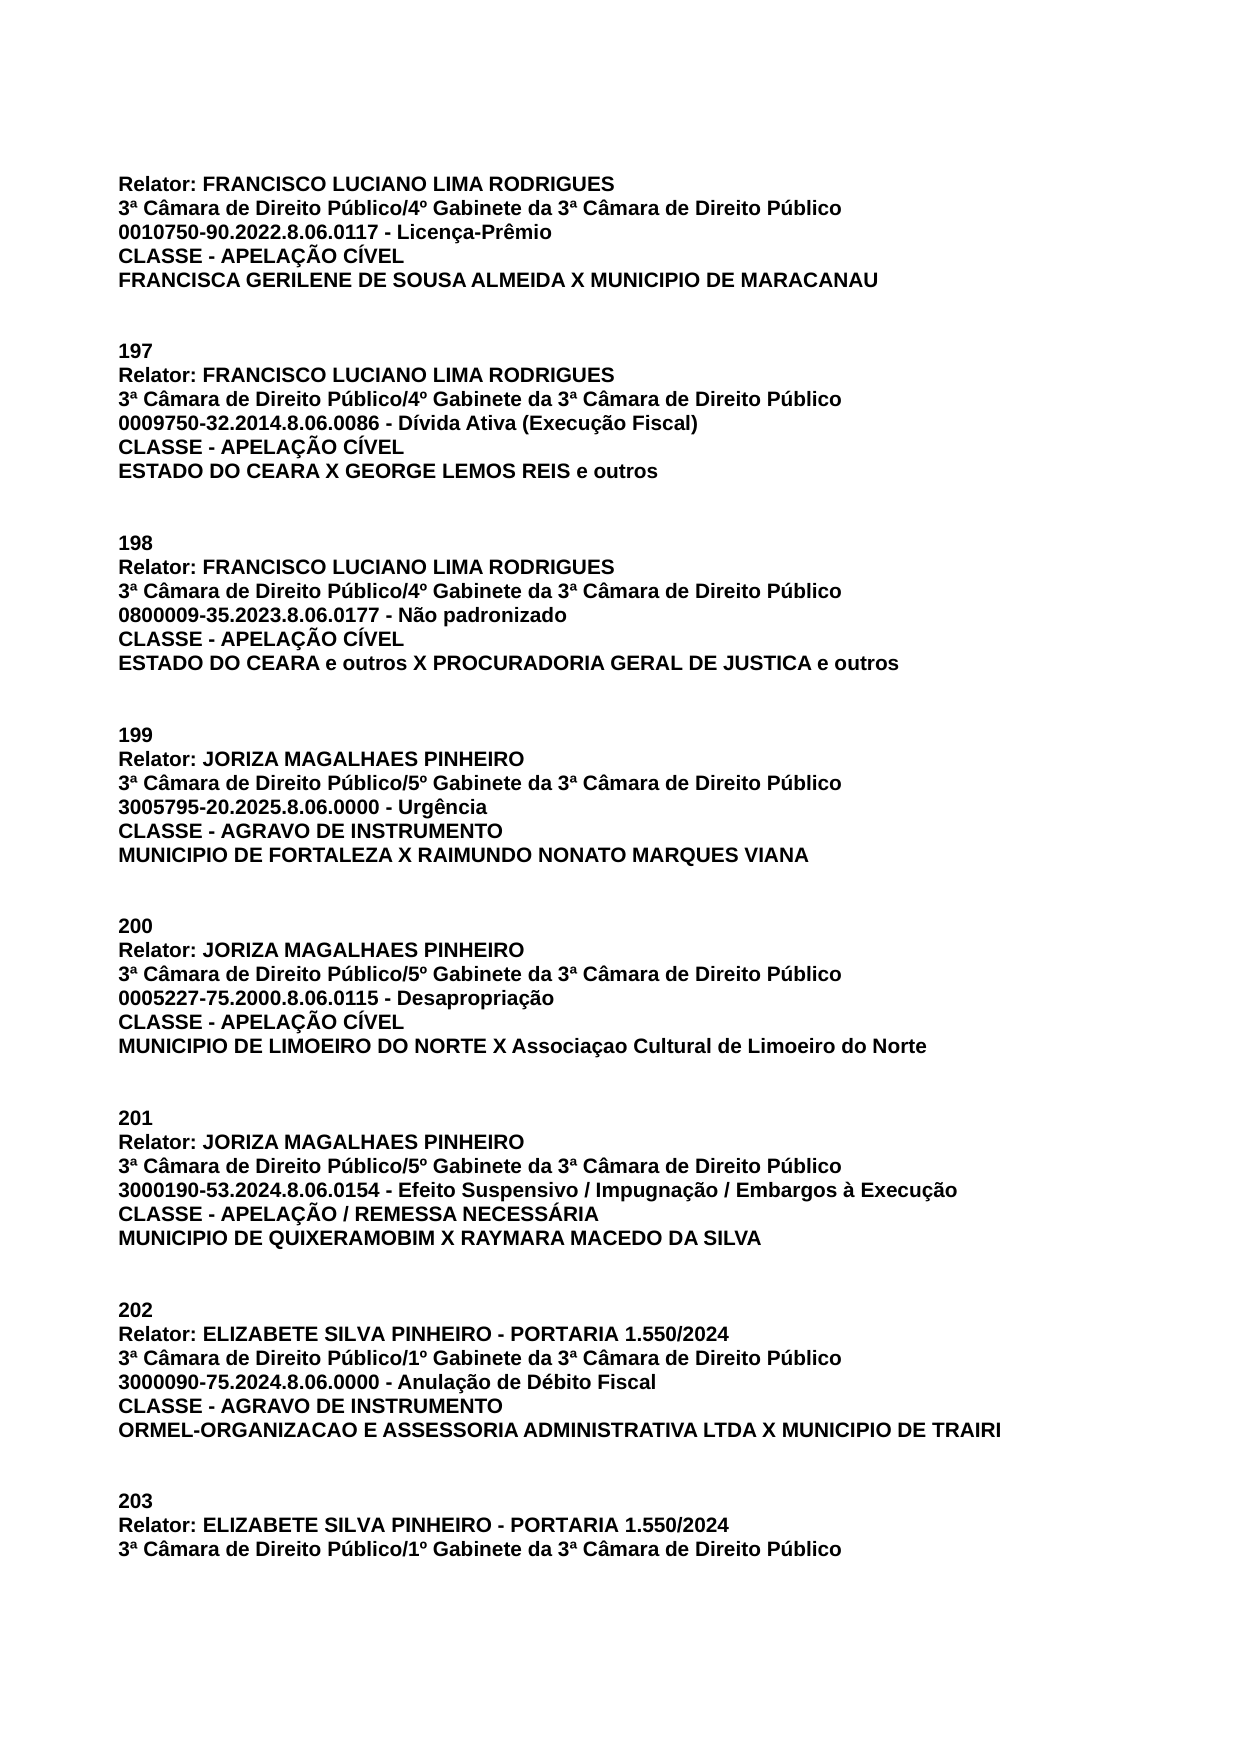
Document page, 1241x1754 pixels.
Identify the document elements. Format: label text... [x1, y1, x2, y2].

text 3ª Câmara de Direito Público/5º Gabinete da 3ª Câmara de Direito Público [118, 962, 1122, 986]
text 3ª Câmara de Direito Público/4º Gabinete da 3ª Câmara de Direito Público [118, 387, 1122, 411]
text 0009750-32.2014.8.06.0086 - Dívida Ativa (Execução Fiscal) [118, 411, 1122, 435]
text 3ª Câmara de Direito Público/4º Gabinete da 3ª Câmara de Direito Público [118, 196, 1122, 219]
text Relator: ELIZABETE SILVA PINHEIRO - PORTARIA 1.550/2024 [118, 1513, 1122, 1537]
text CLASSE - APELAÇÃO CÍVEL [118, 627, 1122, 651]
text 3ª Câmara de Direito Público/5º Gabinete da 3ª Câmara de Direito Público [118, 771, 1122, 794]
text 3ª Câmara de Direito Público/5º Gabinete da 3ª Câmara de Direito Público [118, 1154, 1122, 1178]
text 202 [118, 1298, 1122, 1322]
text Relator: JORIZA MAGALHAES PINHEIRO [118, 747, 1122, 771]
text CLASSE - APELAÇÃO CÍVEL [118, 435, 1122, 459]
text CLASSE - APELAÇÃO CÍVEL [118, 1010, 1122, 1034]
text Relator: JORIZA MAGALHAES PINHEIRO [118, 1130, 1122, 1154]
text 3005795-20.2025.8.06.0000 - Urgência [118, 794, 1122, 818]
text Relator: ELIZABETE SILVA PINHEIRO - PORTARIA 1.550/2024 [118, 1322, 1122, 1346]
text 0800009-35.2023.8.06.0177 - Não padronizado [118, 603, 1122, 627]
text CLASSE - AGRAVO DE INSTRUMENTO [118, 818, 1122, 842]
text 0010750-90.2022.8.06.0117 - Licença-Prêmio [118, 219, 1122, 243]
text Relator: FRANCISCO LUCIANO LIMA RODRIGUES [118, 555, 1122, 579]
text 3ª Câmara de Direito Público/1º Gabinete da 3ª Câmara de Direito Público [118, 1346, 1122, 1369]
text Relator: FRANCISCO LUCIANO LIMA RODRIGUES [118, 363, 1122, 387]
text 198 [118, 531, 1122, 555]
text 197 [118, 339, 1122, 363]
text Relator: JORIZA MAGALHAES PINHEIRO [118, 938, 1122, 962]
text MUNICIPIO DE LIMOEIRO DO NORTE X Associaçao Cultural de Limoeiro do Norte [118, 1034, 1122, 1058]
text ESTADO DO CEARA e outros X PROCURADORIA GERAL DE JUSTICA e outros [118, 651, 1122, 675]
text CLASSE - APELAÇÃO CÍVEL [118, 243, 1122, 267]
text ESTADO DO CEARA X GEORGE LEMOS REIS e outros [118, 459, 1122, 483]
text 199 [118, 723, 1122, 747]
text 3ª Câmara de Direito Público/4º Gabinete da 3ª Câmara de Direito Público [118, 579, 1122, 603]
text 3000190-53.2024.8.06.0154 - Efeito Suspensivo / Impugnação / Embargos à Execução [118, 1178, 1122, 1202]
text 3000090-75.2024.8.06.0000 - Anulação de Débito Fiscal [118, 1369, 1122, 1393]
text 200 [118, 914, 1122, 938]
text FRANCISCA GERILENE DE SOUSA ALMEIDA X MUNICIPIO DE MARACANAU [118, 267, 1122, 291]
text 201 [118, 1106, 1122, 1130]
text Relator: FRANCISCO LUCIANO LIMA RODRIGUES [118, 172, 1122, 196]
text CLASSE - APELAÇÃO / REMESSA NECESSÁRIA [118, 1202, 1122, 1226]
text MUNICIPIO DE QUIXERAMOBIM X RAYMARA MACEDO DA SILVA [118, 1226, 1122, 1250]
text ORMEL-ORGANIZACAO E ASSESSORIA ADMINISTRATIVA LTDA X MUNICIPIO DE TRAIRI [118, 1417, 1122, 1441]
text 203 [118, 1489, 1122, 1513]
text 3ª Câmara de Direito Público/1º Gabinete da 3ª Câmara de Direito Público [118, 1537, 1122, 1561]
text CLASSE - AGRAVO DE INSTRUMENTO [118, 1393, 1122, 1417]
text MUNICIPIO DE FORTALEZA X RAIMUNDO NONATO MARQUES VIANA [118, 842, 1122, 866]
text 0005227-75.2000.8.06.0115 - Desapropriação [118, 986, 1122, 1010]
